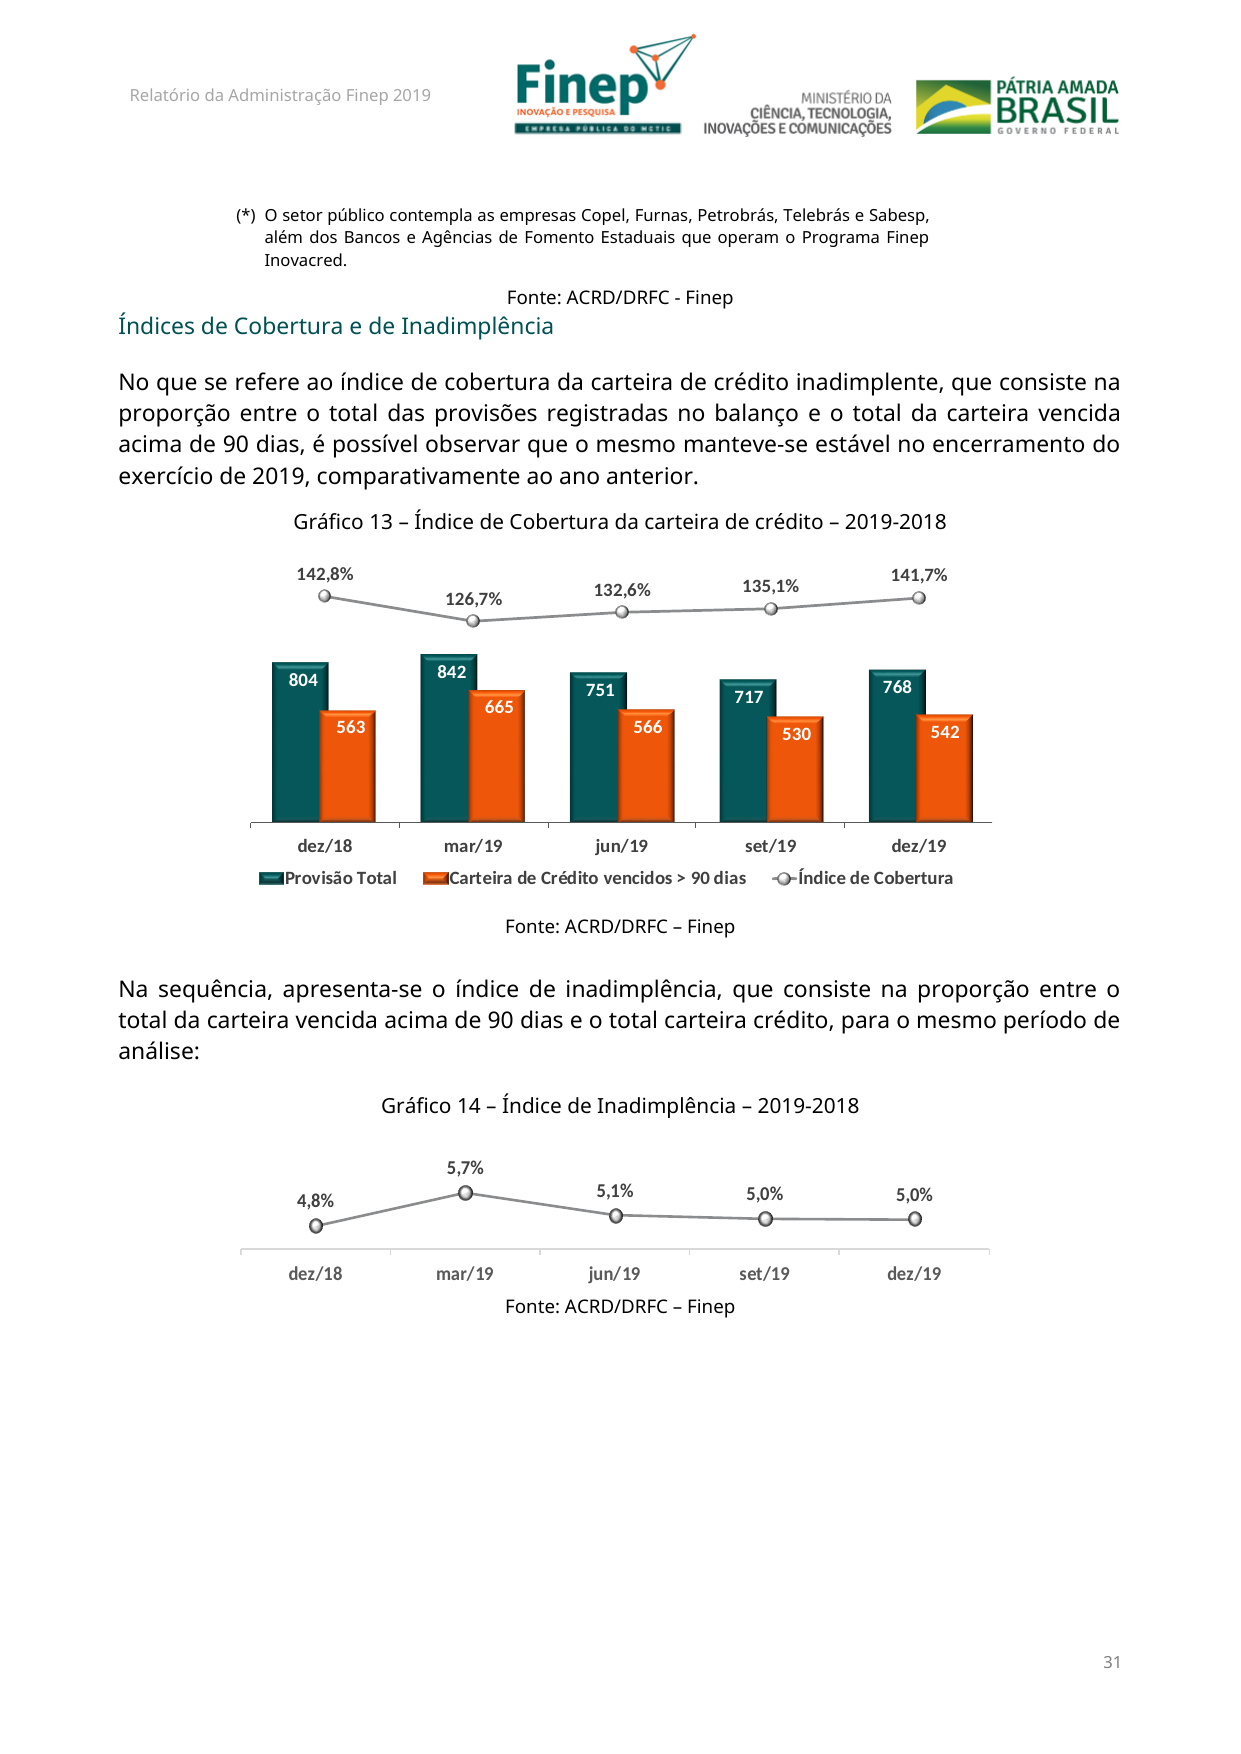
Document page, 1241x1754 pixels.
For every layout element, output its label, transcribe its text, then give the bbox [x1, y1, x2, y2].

text Gráfico 14 – Índice de Inadimplência – 2019-2018 [999, 1091, 1122, 1120]
text Fonte: ACRD/DRFC - Finep [118, 284, 1122, 309]
text Gráfico 14 – Índice de Inadimplência – 2019-2018 [118, 1091, 230, 1120]
text Gráfico 13 – Índice de Cobertura da carteira de crédito – 2019-2018 [118, 507, 1122, 536]
text No que se refere ao índice de cobertura da carteira de crédito inadimplente, que consiste na proporção entre o total das provisões registradas no balanço e o total da carteira vencida acima de 90 dias, é possível observar que o mesmo manteve-se estável no encerramento do exercício de 2019, comparativamente ao ano anterior. [118, 366, 1122, 491]
text Fonte: ACRD/DRFC – Finep [118, 913, 1122, 939]
text Índices de Cobertura e de Inadimplência [118, 309, 1122, 341]
text (*) O setor público contempla as empresas Copel, Furnas, Petrobrás, Telebrás e Sabesp, além dos Bancos e Agências de Fomento Estaduais que operam o Programa Finep Inovacred. [236, 203, 930, 272]
text Fonte: ACRD/DRFC – Finep [118, 1293, 725, 1318]
text Na sequência, apresenta-se o índice de inadimplência, que consiste na proporção entre o total da carteira vencida acima de 90 dias e o total carteira crédito, para o mesmo período de análise: [118, 973, 1122, 1066]
picture [509, 16, 1122, 155]
text Fonte: ACRD/DRFC – Finep [726, 1293, 1122, 1318]
